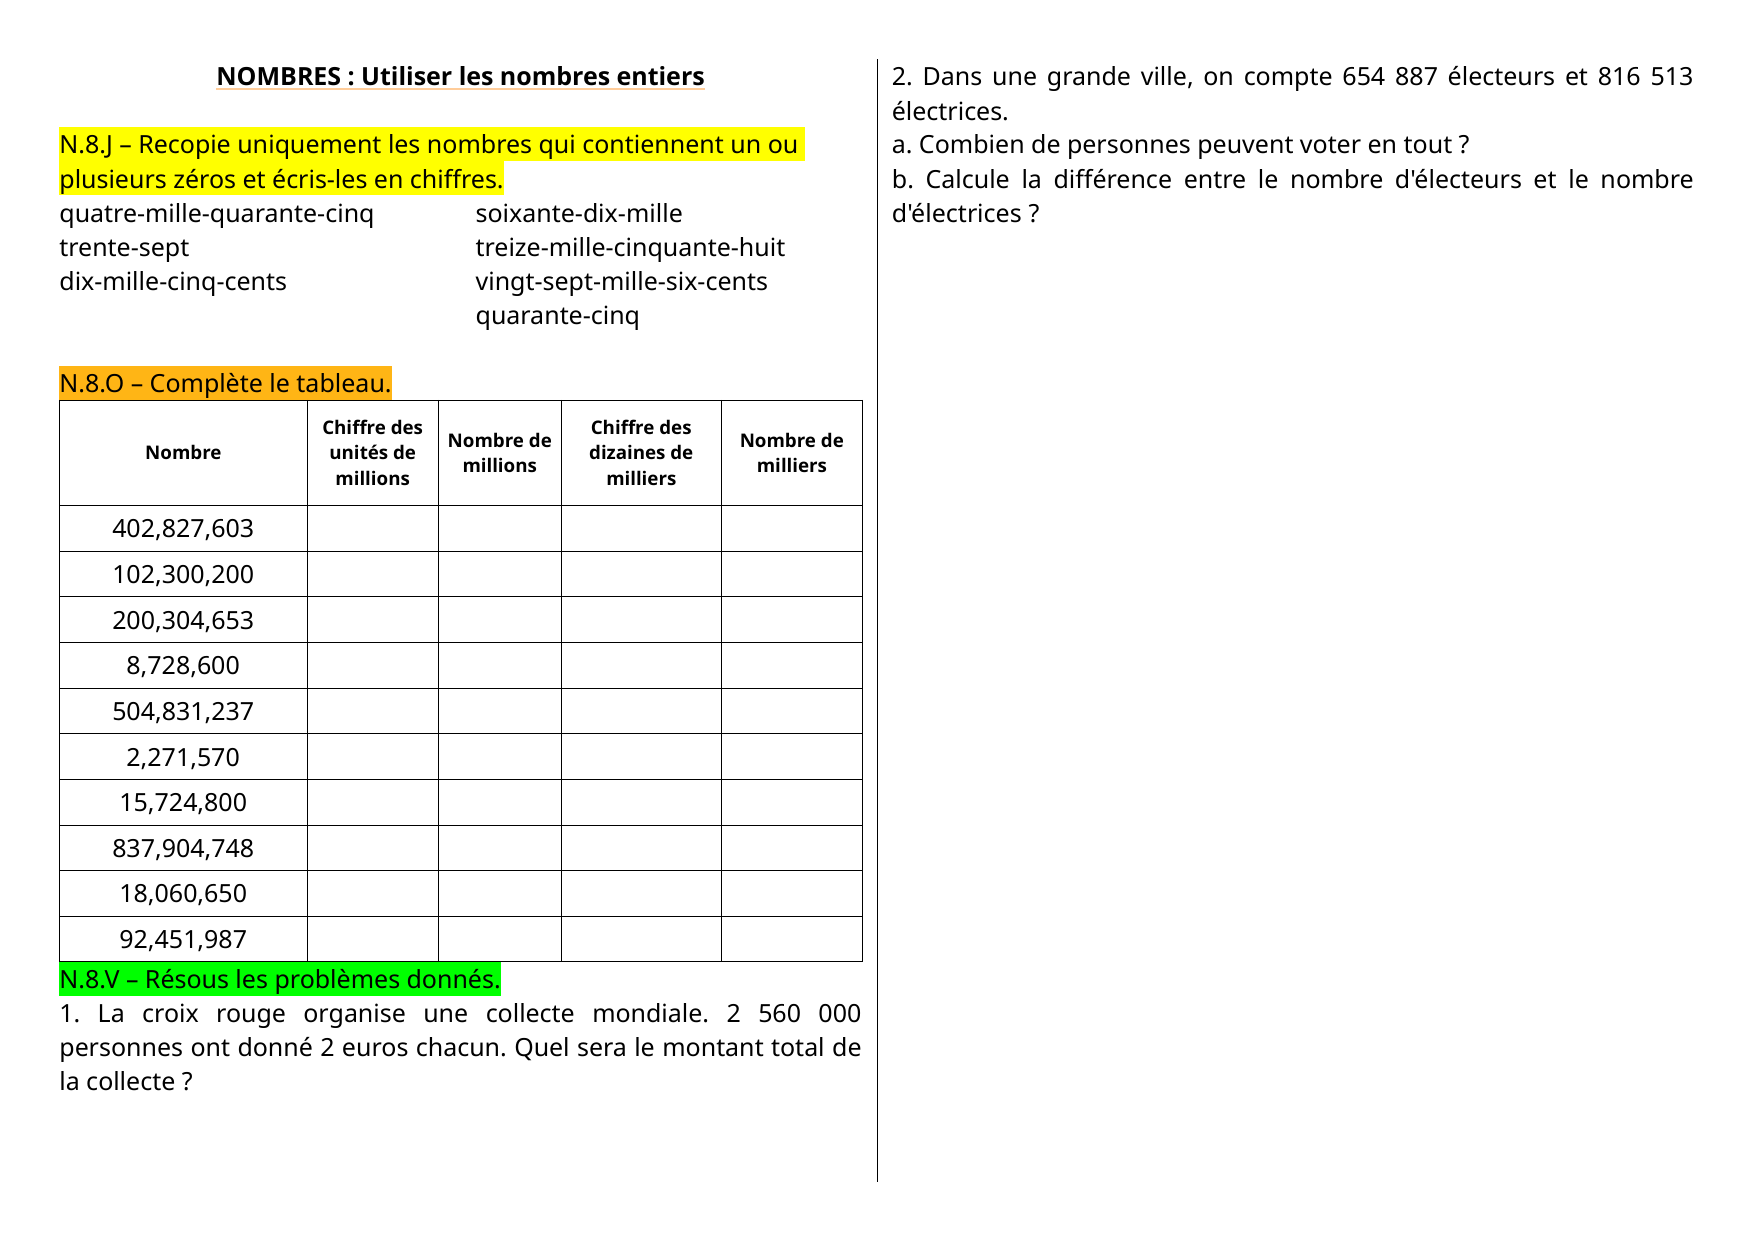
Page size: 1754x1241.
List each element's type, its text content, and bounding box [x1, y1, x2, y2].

text b. Calcule la différence entre le nombre d'électeurs et le nombre d'électrices ? [892, 161, 1695, 229]
table_cell [439, 780, 561, 824]
text dix-mille-cinq-cents [59, 263, 446, 297]
table_cell [439, 597, 561, 642]
table_cell [562, 780, 721, 824]
table_cell [722, 689, 862, 733]
table_cell [722, 643, 862, 688]
table_cell [562, 826, 721, 870]
table_cell [308, 734, 438, 779]
table_cell [308, 780, 438, 824]
table_cell [722, 826, 862, 870]
table_cell 15 724 800 [60, 780, 307, 824]
table_cell 102 300 200 [60, 552, 307, 596]
table_header Nombre de milliers [722, 401, 862, 505]
table_cell [439, 643, 561, 688]
table_header Chiffre des unités de millions [308, 401, 438, 505]
table_header Nombre de millions [439, 401, 561, 505]
table_cell 92 451 987 [60, 917, 307, 961]
table_cell [562, 917, 721, 961]
table_cell [722, 597, 862, 642]
table_header Chiffre des dizaines de milliers [562, 401, 721, 505]
text quatre-mille-quarante-cinq [59, 195, 446, 229]
text 1. La croix rouge organise une collecte mondiale. 2 560 000 personnes ont donné 2 euros chacun. Quel sera le montant total de la collecte ? [59, 996, 862, 1098]
text a. Combien de personnes peuvent voter en tout ? [892, 127, 1695, 161]
table_cell [439, 871, 561, 916]
table_cell [722, 734, 862, 779]
table_cell [562, 871, 721, 916]
table_cell [722, 780, 862, 824]
table_cell [439, 689, 561, 733]
table_cell [722, 917, 862, 961]
text vingt-sept-mille-six-cents quarante-cinq [475, 263, 862, 332]
table_cell 8 728 600 [60, 643, 307, 688]
table_cell [308, 643, 438, 688]
text NOMBRES : Utiliser les nombres entiers [59, 59, 862, 93]
text 2. Dans une grande ville, on compte 654 887 électeurs et 816 513 électrices. [892, 59, 1695, 127]
table_cell [439, 734, 561, 779]
table_cell [562, 506, 721, 551]
table_cell [308, 871, 438, 916]
table_cell 18 060 650 [60, 871, 307, 916]
table_cell [562, 597, 721, 642]
table_cell [562, 734, 721, 779]
table_cell 2 271 570 [60, 734, 307, 779]
table_cell 504 831 237 [60, 689, 307, 733]
table_cell [722, 871, 862, 916]
table_cell [722, 552, 862, 596]
text N.8.J – Recopie uniquement les nombres qui contiennent un ou plusieurs zéros et écris-les en chiffres. [59, 127, 862, 195]
table_cell 200 304 653 [60, 597, 307, 642]
table_header Nombre [60, 401, 307, 505]
table_cell [308, 506, 438, 551]
table_cell 837 904 748 [60, 826, 307, 870]
table_cell [562, 552, 721, 596]
text trente-sept [59, 229, 446, 263]
table_cell [562, 643, 721, 688]
table_cell 402 827 603 [60, 506, 307, 551]
table_cell [439, 826, 561, 870]
text treize-mille-cinquante-huit [475, 229, 862, 263]
table_cell [308, 597, 438, 642]
table_cell [308, 917, 438, 961]
table_cell [439, 506, 561, 551]
table_cell [562, 689, 721, 733]
table_cell [439, 552, 561, 596]
table_cell [308, 552, 438, 596]
text N.8.V – Résous les problèmes donnés. [59, 962, 862, 996]
table_cell [722, 506, 862, 551]
table_cell [308, 826, 438, 870]
text soixante-dix-mille [475, 195, 862, 229]
text N.8.O – Complète le tableau. [59, 366, 862, 400]
table_cell [308, 689, 438, 733]
table_cell [439, 917, 561, 961]
